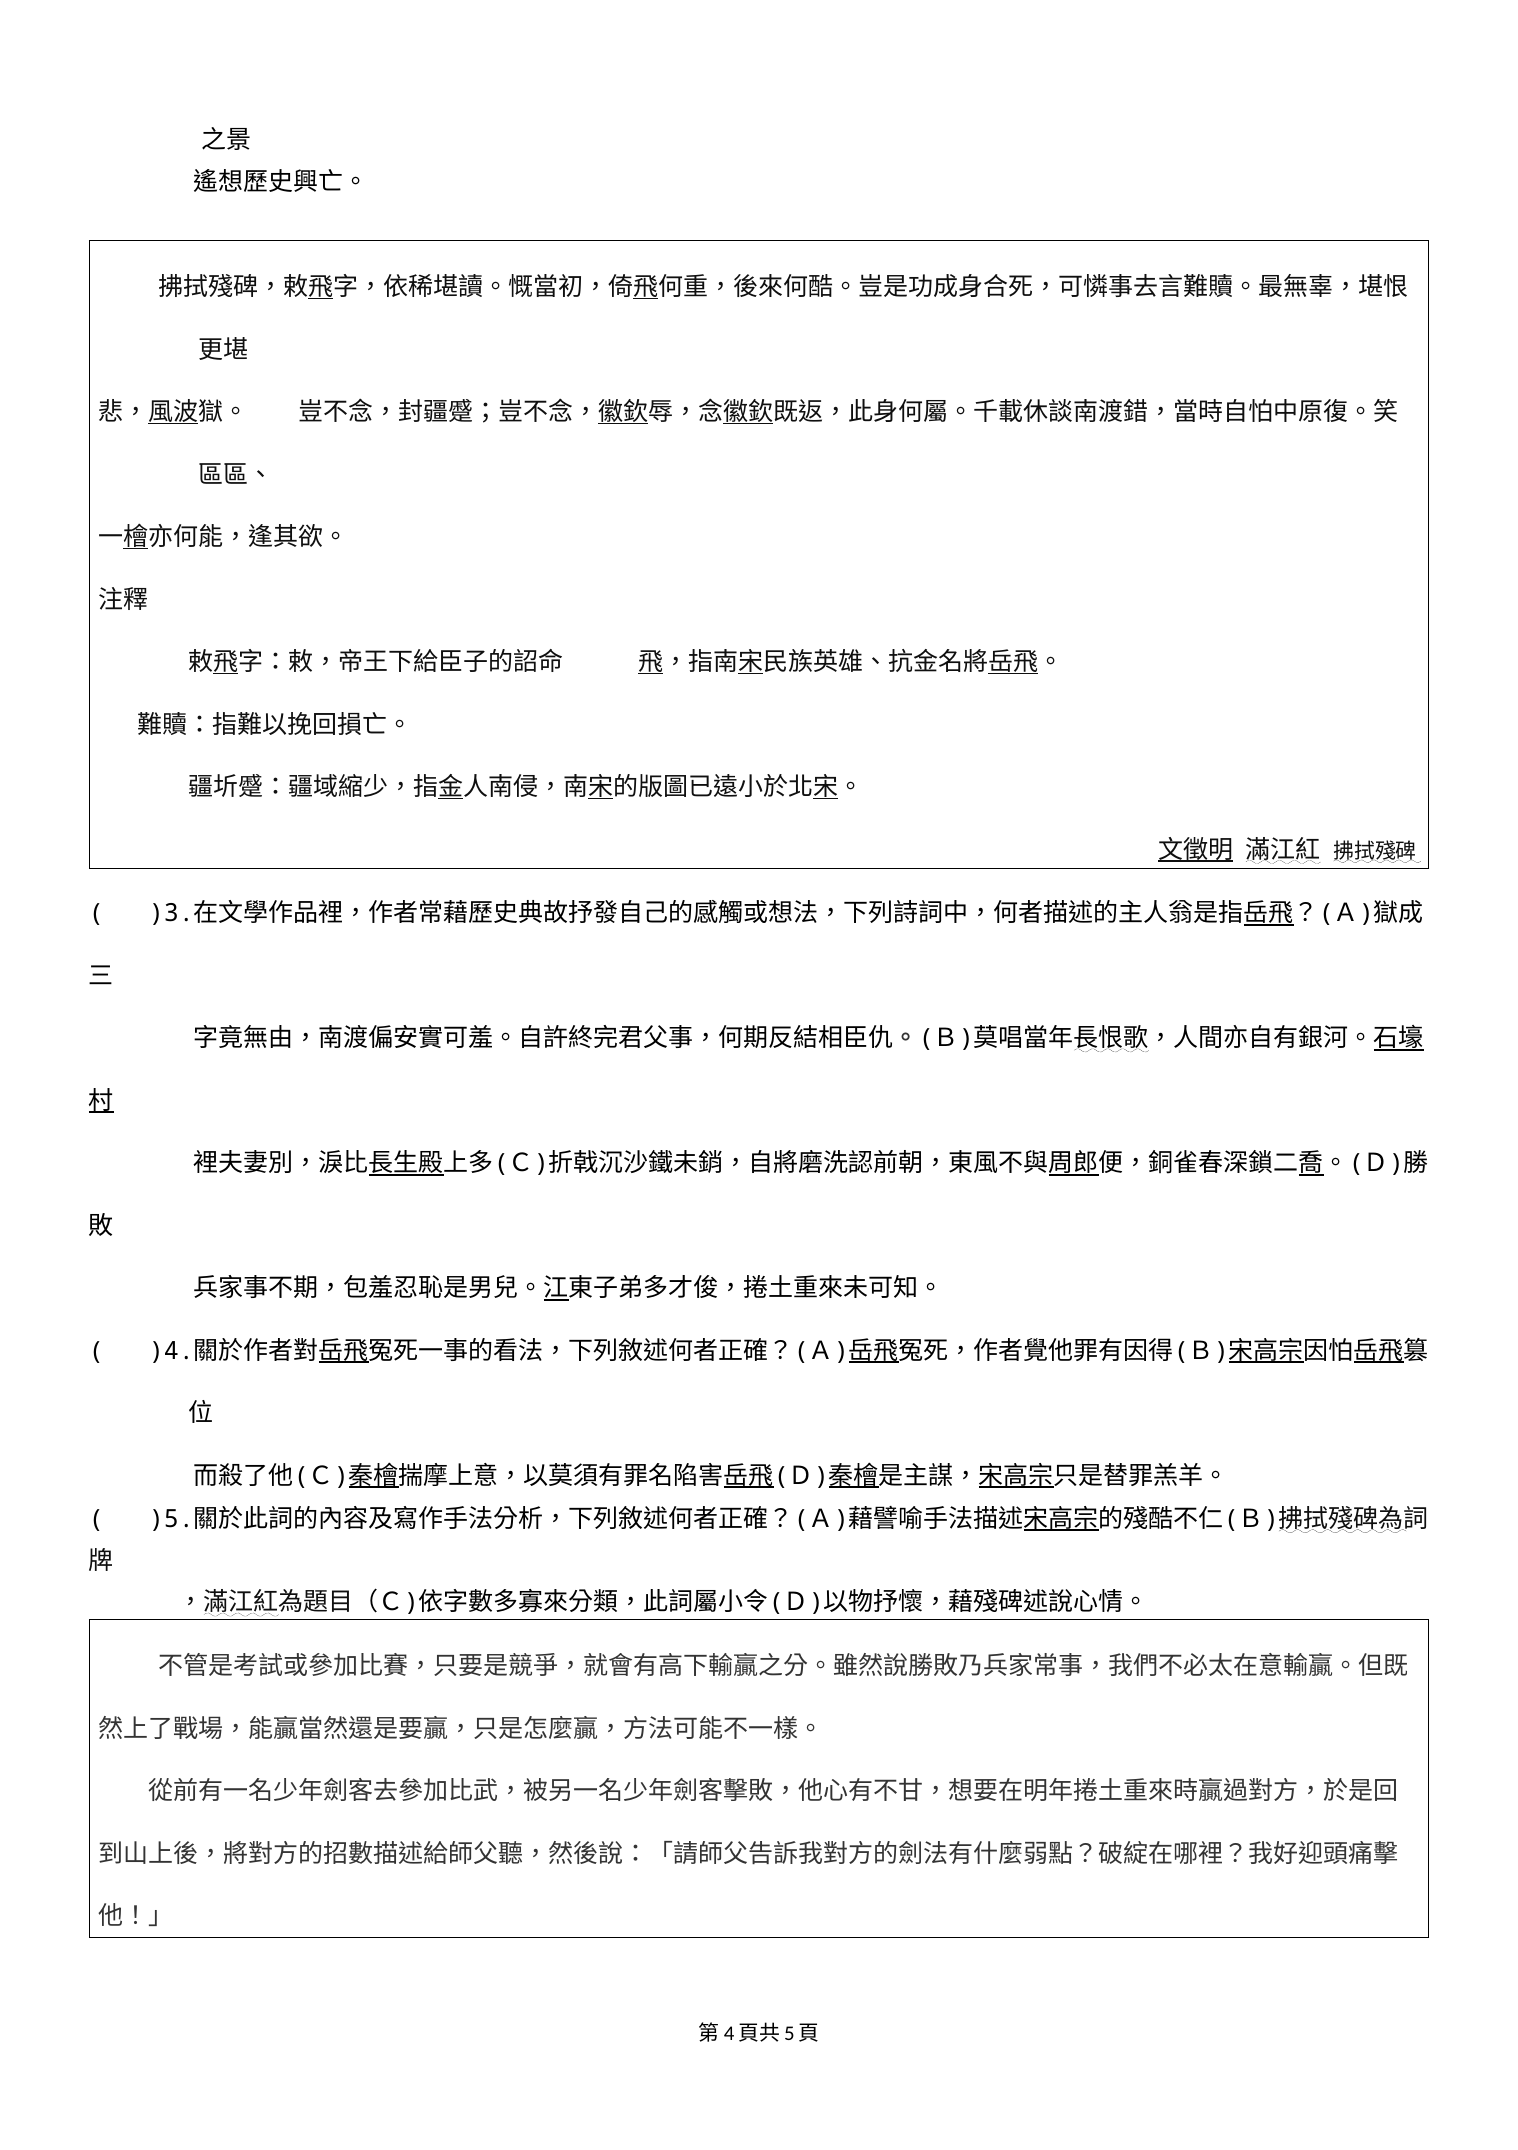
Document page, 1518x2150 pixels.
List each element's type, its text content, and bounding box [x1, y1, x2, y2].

text 一檜亦何能，逢其欲。 [90, 490, 1428, 552]
text 難贖：指難以挽回損亡。 [90, 677, 1428, 740]
text 敕飛字：敕，帝王下給臣子的詔命 飛，指南宋民族英雄、抗金名將岳飛。 [90, 615, 1428, 677]
text 而殺了他(Ｃ)秦檜揣摩上意，以莫須有罪名陷害岳飛(Ｄ)秦檜是主謀，宋高宗只是替罪羔羊。 [89, 1432, 1429, 1494]
text 字竟無由，南渡偏安實可羞。自許終完君父事，何期反結相臣仇。(Ｂ)莫唱當年長恨歌，人間亦自有銀河。石壕村 [89, 994, 1429, 1119]
text 拂拭殘碑，敕飛字，依稀堪讀。慨當初，倚飛何重，後來何酷。豈是功成身合死，可憐事去言難贖。最無辜，堪恨更堪 [90, 241, 1428, 365]
text 悲，風波獄。 豈不念，封疆蹙；豈不念，徽欽辱，念徽欽既返，此身何屬。千載休談南渡錯，當時自怕中原復。笑區區、 [90, 365, 1428, 490]
text ，滿江紅為題目（Ｃ)依字數多寡來分類，此詞屬小令(Ｄ)以物抒懷，藉殘碑述說心情。 [89, 1577, 1429, 1619]
text 注釋 [90, 552, 1428, 615]
text 疆圻蹙：疆域縮少，指金人南侵，南宋的版圖已遠小於北宋。 文徵明 滿江紅 拂拭殘碑 [90, 740, 1428, 868]
text ( )3.在文學作品裡，作者常藉歷史典故抒發自己的感觸或想法，下列詩詞中，何者描述的主人翁是指岳飛？(Ａ)獄成三 [89, 869, 1429, 994]
text ( )4.關於作者對岳飛冤死一事的看法，下列敘述何者正確？(Ａ)岳飛冤死，作者覺他罪有因得(Ｂ)宋高宗因怕岳飛篡位 [89, 1307, 1429, 1432]
text 從前有一名少年劍客去參加比武，被另一名少年劍客擊敗，他心有不甘，想要在明年捲土重來時贏過對方，於是回到山上後，將對方的招數描述給師父聽，然後說：「請師父告訴我對方的劍法有什麼弱點？破綻在哪裡？我好迎頭痛擊他！」 [90, 1744, 1428, 1937]
text 不管是考試或參加比賽，只要是競爭，就會有高下輸贏之分。雖然說勝敗乃兵家常事，我們不必太在意輸贏。但既然上了戰場，能贏當然還是要贏，只是怎麼贏，方法可能不一樣。 [90, 1620, 1428, 1744]
text 遙想歷史興亡。 [89, 157, 1429, 198]
text 之景 [89, 115, 1429, 157]
text 兵家事不期，包羞忍恥是男兒。江東子弟多才俊，捲土重來未可知。 [89, 1244, 1429, 1307]
text 裡夫妻別，淚比長生殿上多(Ｃ)折戟沉沙鐵未銷，自將磨洗認前朝，東風不與周郎便，銅雀春深鎖二喬。(Ｄ)勝敗 [89, 1119, 1429, 1244]
text ( )5.關於此詞的內容及寫作手法分析，下列敘述何者正確？(Ａ)藉譬喻手法描述宋高宗的殘酷不仁(Ｂ)拂拭殘碑為詞牌 [89, 1494, 1429, 1577]
